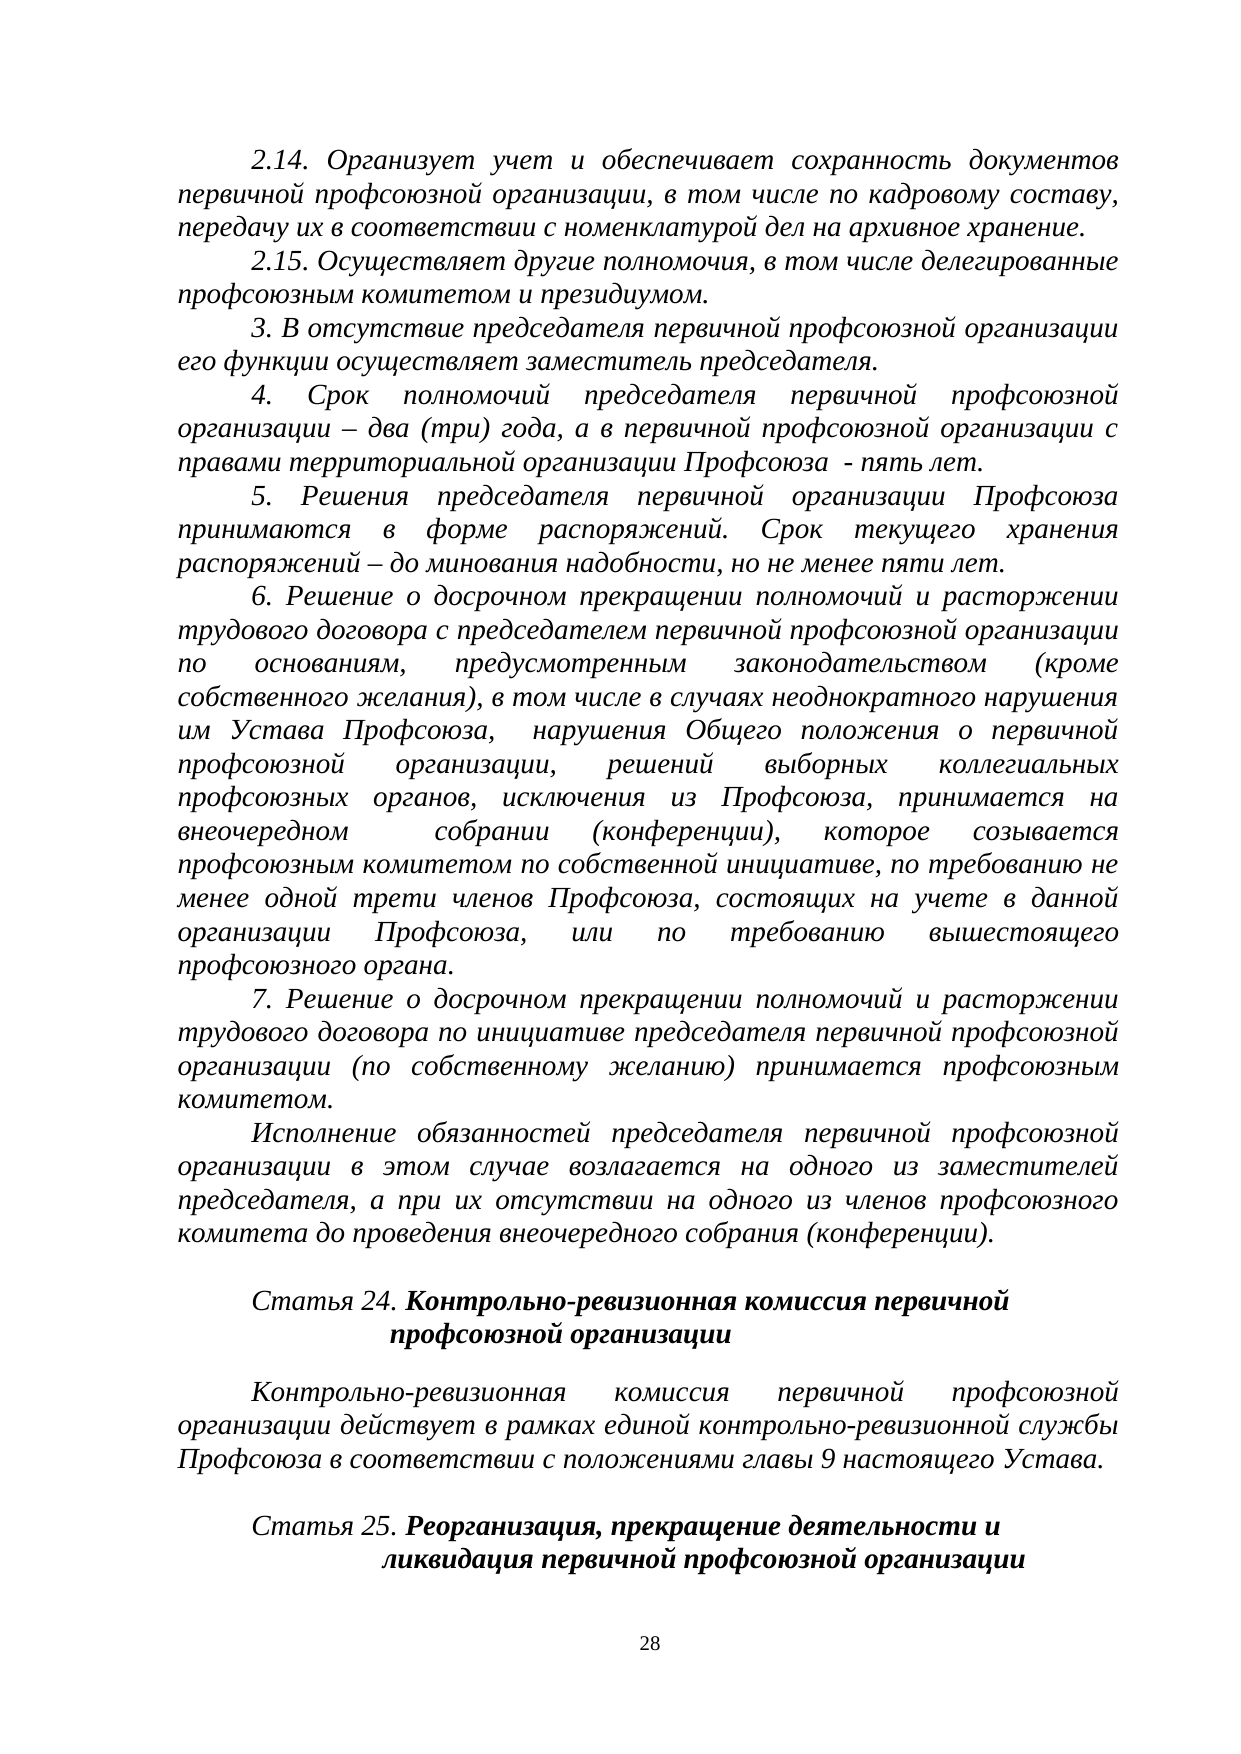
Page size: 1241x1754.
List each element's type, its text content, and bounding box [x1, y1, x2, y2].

subtitle Статья 24. Контрольно-ревизионная комиссия первичной [177, 1283, 1122, 1316]
text 2.14. Организует учет и обеспечивает сохранность документов первичной профсоюзной организации, в том числе по кадровому составу, передачу их в соответствии с номенклатурой дел на архивное хранение. [177, 142, 1122, 243]
text Статья 25. Реорганизация, прекращение деятельности и [177, 1508, 1122, 1541]
text 3. В отсутствие председателя первичной профсоюзной организации его функции осуществляет заместитель председателя. [177, 310, 1122, 377]
text Контрольно-ревизионная комиссия первичной профсоюзной организации действует в рамках единой контрольно-ревизионной службы Профсоюза в соответствии с положениями главы 9 настоящего Устава. [177, 1374, 1122, 1474]
text 2.15. Осуществляет другие полномочия, в том числе делегированные профсоюзным комитетом и президиумом. [177, 243, 1122, 310]
text 5. Решения председателя первичной организации Профсоюза принимаются в форме распоряжений. Срок текущего хранения распоряжений – до минования надобности, но не менее пяти лет. [177, 478, 1122, 578]
text Исполнение обязанностей председателя первичной профсоюзной организации в этом случае возлагается на одного из заместителей председателя, а при их отсутствии на одного из членов профсоюзного комитета до проведения внеочередного собрания (конференции). [177, 1115, 1122, 1249]
text 6. Решение о досрочном прекращении полномочий и расторжении трудового договора с председателем первичной профсоюзной организации по основаниям, предусмотренным законодательством (кроме собственного желания), в том числе в случаях неоднократного нарушения им Устава Профсоюза, нарушения Общего положения о первичной профсоюзной организации, решений выборных коллегиальных профсоюзных органов, исключения из Профсоюза, принимается на внеочередном собрании (конференции), которое созывается профсоюзным комитетом по собственной инициативе, по требованию не менее одной трети членов Профсоюза, состоящих на учете в данной организации Профсоюза, или по требованию вышестоящего профсоюзного органа. [177, 578, 1122, 981]
text ликвидация первичной профсоюзной организации [177, 1541, 1122, 1575]
subtitle профсоюзной организации [177, 1316, 1122, 1350]
text 4. Срок полномочий председателя первичной профсоюзной организации – два (три) года, а в первичной профсоюзной организации с правами территориальной организации Профсоюза - пять лет. [177, 377, 1122, 478]
text 7. Решение о досрочном прекращении полномочий и расторжении трудового договора по инициативе председателя первичной профсоюзной организации (по собственному желанию) принимается профсоюзным комитетом. [177, 981, 1122, 1115]
